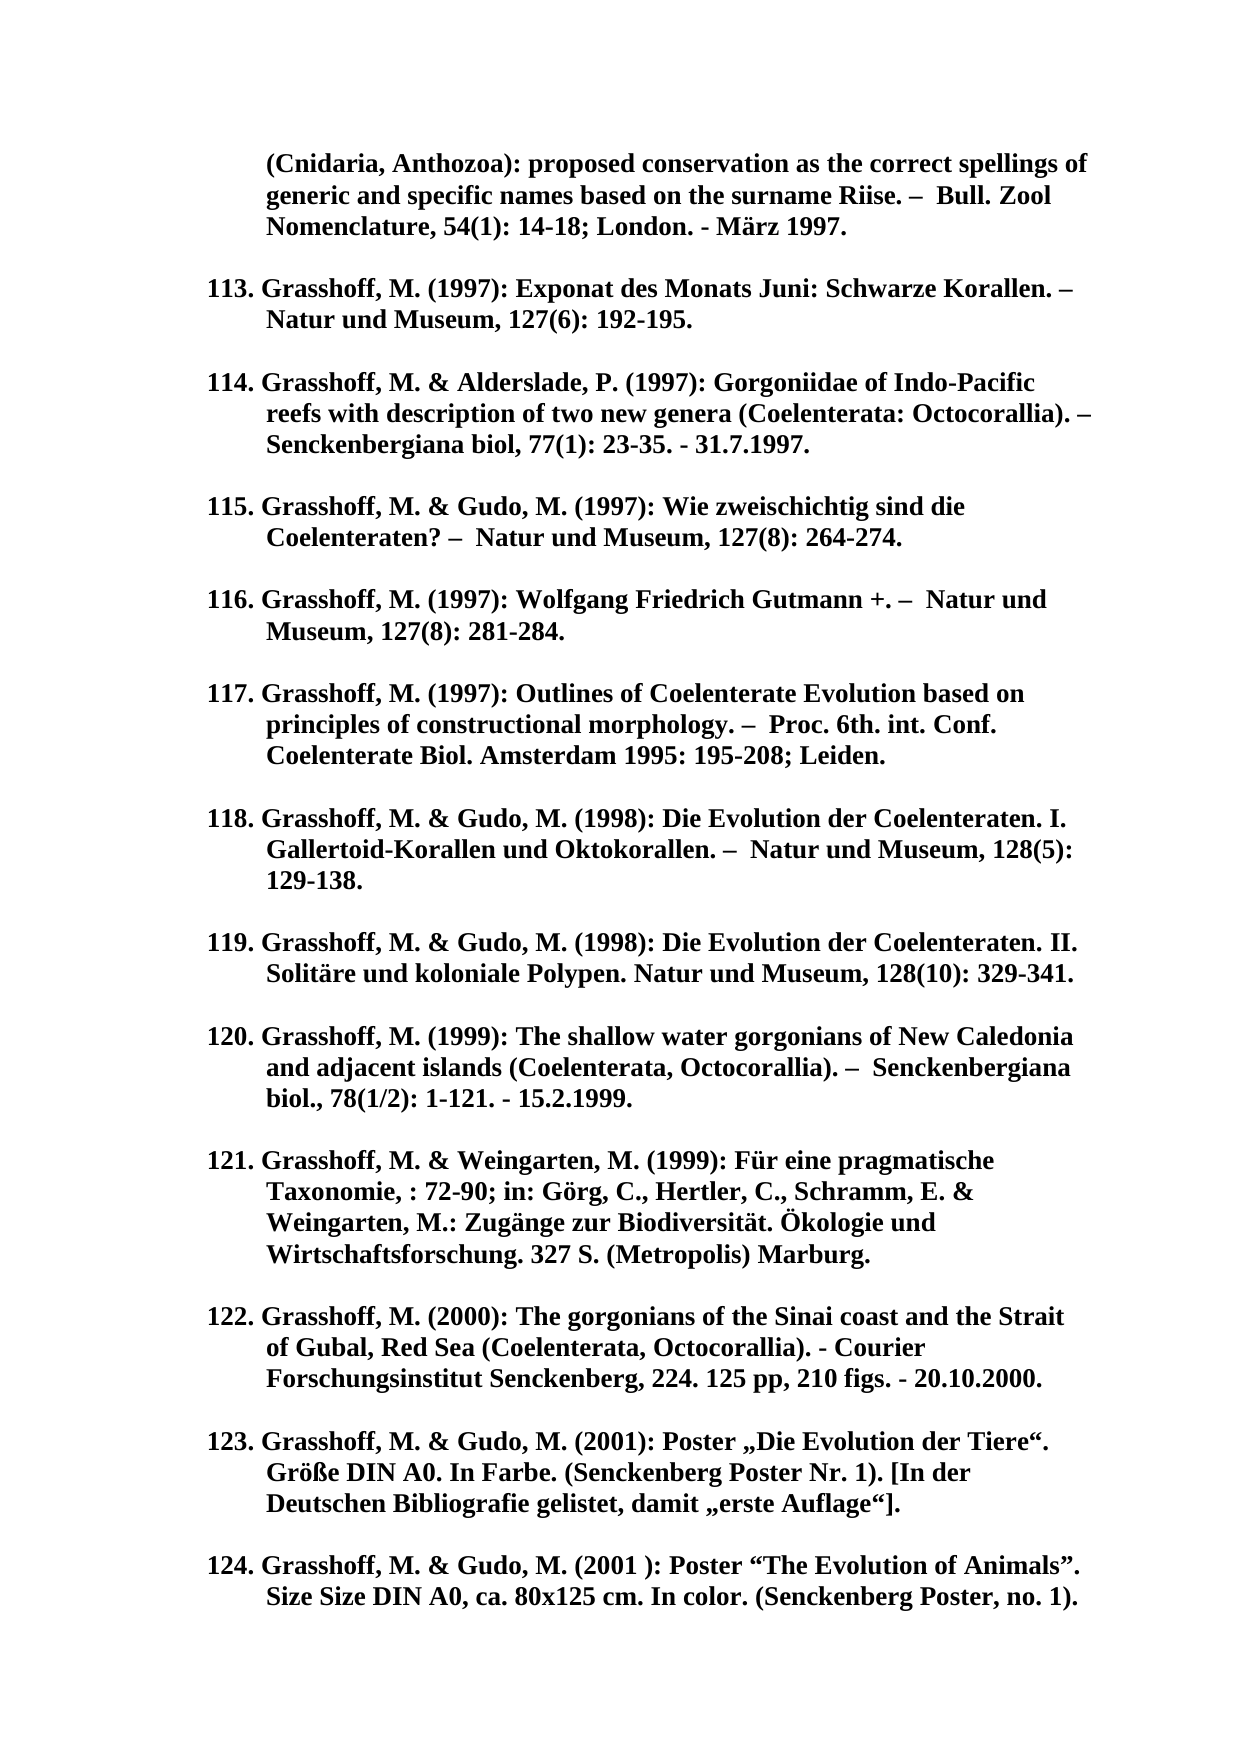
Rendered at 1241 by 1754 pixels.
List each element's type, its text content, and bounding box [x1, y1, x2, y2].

text 121. Grasshoff, M. & Weingarten, M. (1999): Für eine pragmatische Taxonomie, : 72-90; in: Görg, C., Hertler, C., Schramm, E. & Weingarten, M.: Zugänge zur Biodiversität. Ökologie und Wirtschaftsforschung. 327 S. (Metropolis) Marburg. [207, 1144, 1093, 1269]
text 122. Grasshoff, M. (2000): The gorgonians of the Sinai coast and the Strait of Gubal, Red Sea (Coelenterata, Octocorallia). - Courier Forschungsinstitut Senckenberg, 224. 125 pp, 210 figs. - 20.10.2000. [207, 1300, 1093, 1393]
text 123. Grasshoff, M. & Gudo, M. (2001): Poster „Die Evolution der Tiere“. Größe DIN A0. In Farbe. (Senckenberg Poster Nr. 1). [In der Deutschen Bibliografie gelistet, damit „erste Auflage“]. [207, 1424, 1093, 1518]
text 114. Grasshoff, M. & Alderslade, P. (1997): Gorgoniidae of Indo-Pacific reefs with description of two new genera (Coelenterata: Octocorallia). – Senckenbergiana biol, 77(1): 23-35. - 31.7.1997. [207, 366, 1093, 459]
text 120. Grasshoff, M. (1999): The shallow water gorgonians of New Caledonia and adjacent islands (Coelenterata, Octocorallia). – Senckenbergiana biol., 78(1/2): 1-121. - 15.2.1999. [207, 1020, 1093, 1113]
text 118. Grasshoff, M. & Gudo, M. (1998): Die Evolution der Coelenteraten. I. Gallertoid-Korallen und Oktokorallen. – Natur und Museum, 128(5): 129-138. [207, 802, 1093, 895]
text 119. Grasshoff, M. & Gudo, M. (1998): Die Evolution der Coelenteraten. II. Solitäre und koloniale Polypen. Natur und Museum, 128(10): 329-341. [207, 926, 1093, 988]
text 115. Grasshoff, M. & Gudo, M. (1997): Wie zweischichtig sind die Coelenteraten? – Natur und Museum, 127(8): 264-274. [207, 490, 1093, 552]
text 124. Grasshoff, M. & Gudo, M. (2001 ): Poster “The Evolution of Animals”. Size Size DIN A0, ca. 80x125 cm. In color. (Senckenberg Poster, no. 1). [207, 1549, 1093, 1611]
text 113. Grasshoff, M. (1997): Exponat des Monats Juni: Schwarze Korallen. – Natur und Museum, 127(6): 192-195. [207, 272, 1093, 334]
text 116. Grasshoff, M. (1997): Wolfgang Friedrich Gutmann +. – Natur und Museum, 127(8): 281-284. [207, 584, 1093, 646]
text 117. Grasshoff, M. (1997): Outlines of Coelenterate Evolution based on principles of constructional morphology. – Proc. 6th. int. Conf. Coelenterate Biol. Amsterdam 1995: 195-208; Leiden. [207, 677, 1093, 771]
text (Cnidaria, Anthozoa): proposed conservation as the correct spellings of generic and specific names based on the surname Riise. – Bull. Zool Nomenclature, 54(1): 14-18; London. - März 1997. [207, 148, 1093, 241]
